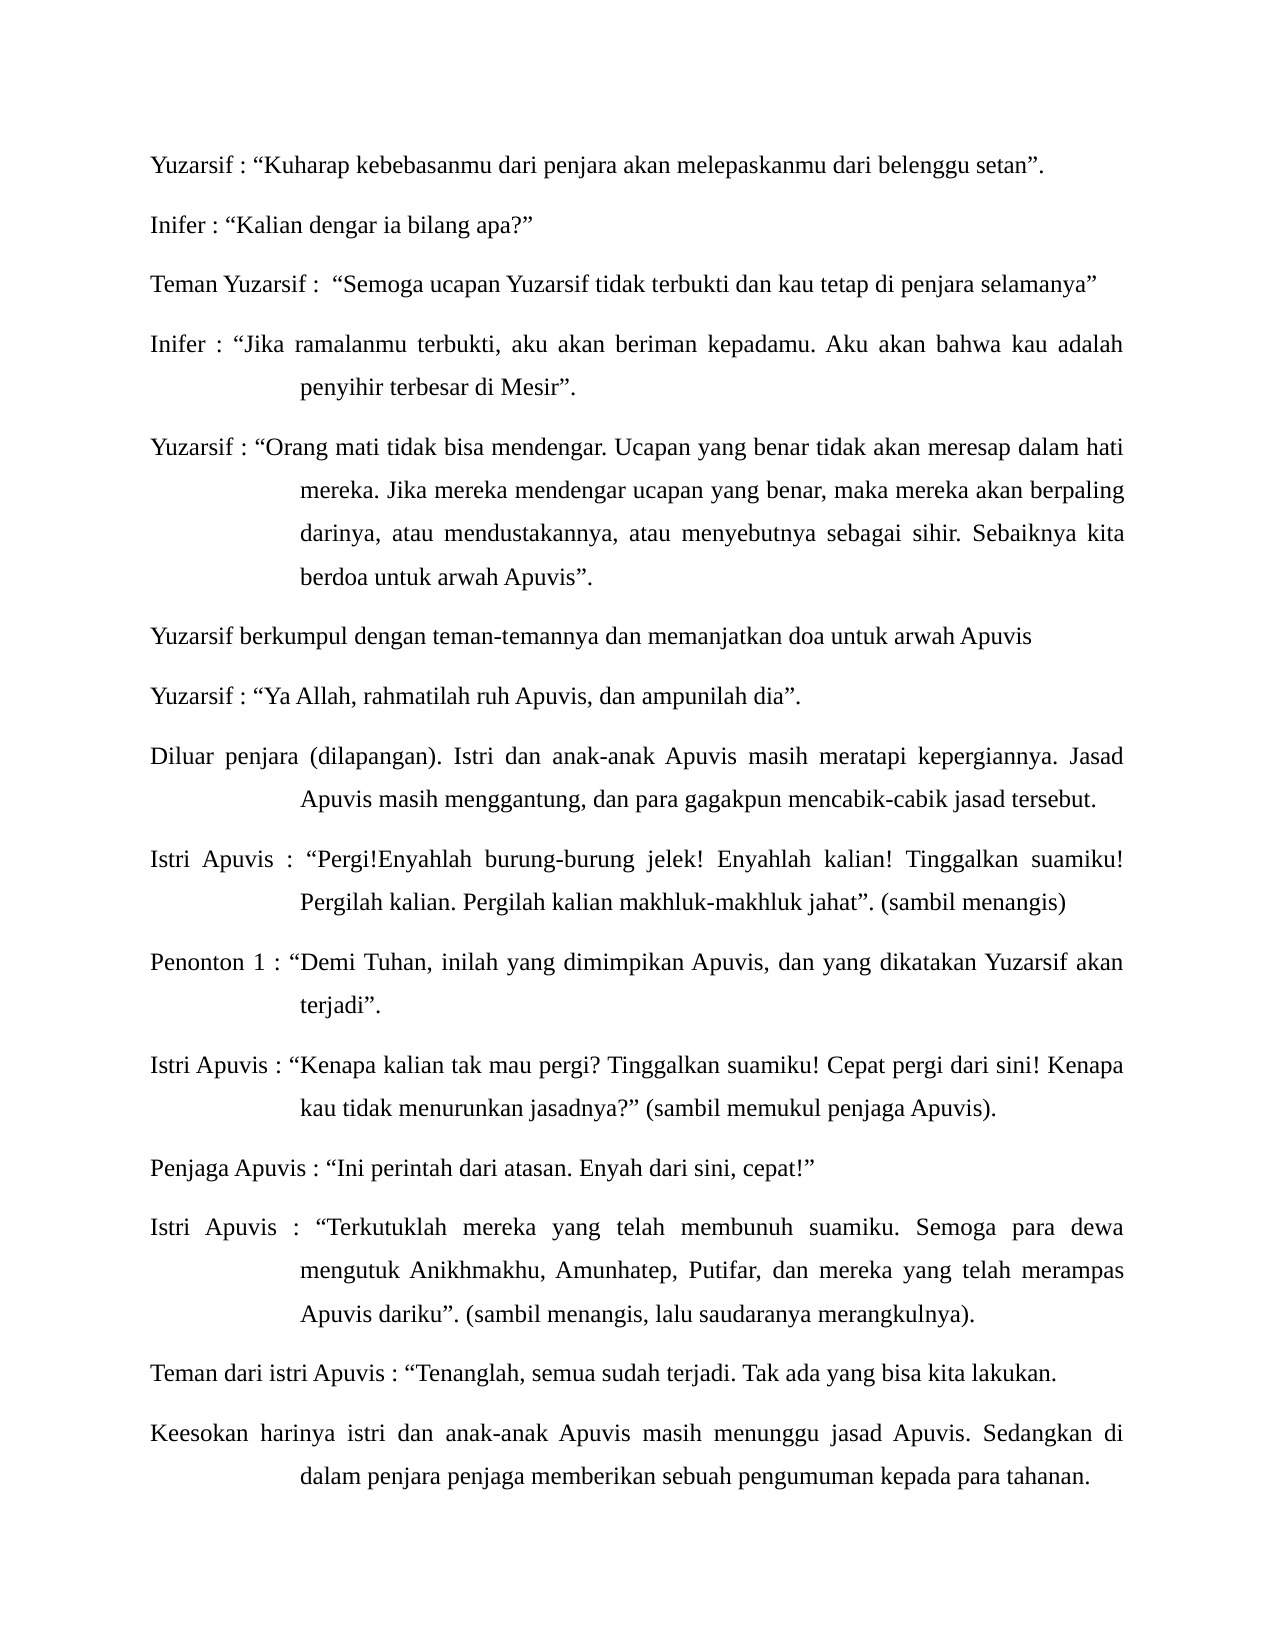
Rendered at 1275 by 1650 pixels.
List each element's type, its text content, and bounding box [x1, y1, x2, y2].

text Yuzarsif : “Ya Allah, rahmatilah ruh Apuvis, dan ampunilah dia”. [150, 681, 1125, 710]
text Penonton 1 : “Demi Tuhan, inilah yang dimimpikan Apuvis, dan yang dikatakan Yuzarsif akan terjadi”. [150, 947, 1125, 1019]
text Inifer : “Kalian dengar ia bilang apa?” [150, 210, 1125, 238]
text Yuzarsif berkumpul dengan teman-temannya dan memanjatkan doa untuk arwah Apuvis [150, 621, 1125, 650]
text Teman dari istri Apuvis : “Tenanglah, semua sudah terjadi. Tak ada yang bisa kita lakukan. [150, 1358, 1125, 1387]
text Istri Apuvis : “Pergi!Enyahlah burung-burung jelek! Enyahlah kalian! Tinggalkan suamiku! Pergilah kalian. Pergilah kalian makhluk-makhluk jahat”. (sambil menangis) [150, 844, 1125, 916]
text Yuzarsif : “Kuharap kebebasanmu dari penjara akan melepaskanmu dari belenggu setan”. [150, 150, 1125, 179]
text Yuzarsif : “Orang mati tidak bisa mendengar. Ucapan yang benar tidak akan meresap dalam hati mereka. Jika mereka mendengar ucapan yang benar, maka mereka akan berpaling darinya, atau mendustakannya, atau menyebutnya sebagai sihir. Sebaiknya kita berdoa untuk arwah Apuvis”. [150, 432, 1125, 590]
text Istri Apuvis : “Kenapa kalian tak mau pergi? Tinggalkan suamiku! Cepat pergi dari sini! Kenapa kau tidak menurunkan jasadnya?” (sambil memukul penjaga Apuvis). [150, 1050, 1125, 1122]
text Penjaga Apuvis : “Ini perintah dari atasan. Enyah dari sini, cepat!” [150, 1153, 1125, 1181]
text Keesokan harinya istri dan anak-anak Apuvis masih menunggu jasad Apuvis. Sedangkan di dalam penjara penjaga memberikan sebuah pengumuman kepada para tahanan. [150, 1418, 1125, 1490]
text Diluar penjara (dilapangan). Istri dan anak-anak Apuvis masih meratapi kepergiannya. Jasad Apuvis masih menggantung, dan para gagakpun mencabik-cabik jasad tersebut. [150, 741, 1125, 813]
text Inifer : “Jika ramalanmu terbukti, aku akan beriman kepadamu. Aku akan bahwa kau adalah penyihir terbesar di Mesir”. [150, 329, 1125, 401]
text Teman Yuzarsif : “Semoga ucapan Yuzarsif tidak terbukti dan kau tetap di penjara selamanya” [150, 269, 1125, 298]
text Istri Apuvis : “Terkutuklah mereka yang telah membunuh suamiku. Semoga para dewa mengutuk Anikhmakhu, Amunhatep, Putifar, dan mereka yang telah merampas Apuvis dariku”. (sambil menangis, lalu saudaranya merangkulnya). [150, 1212, 1125, 1327]
